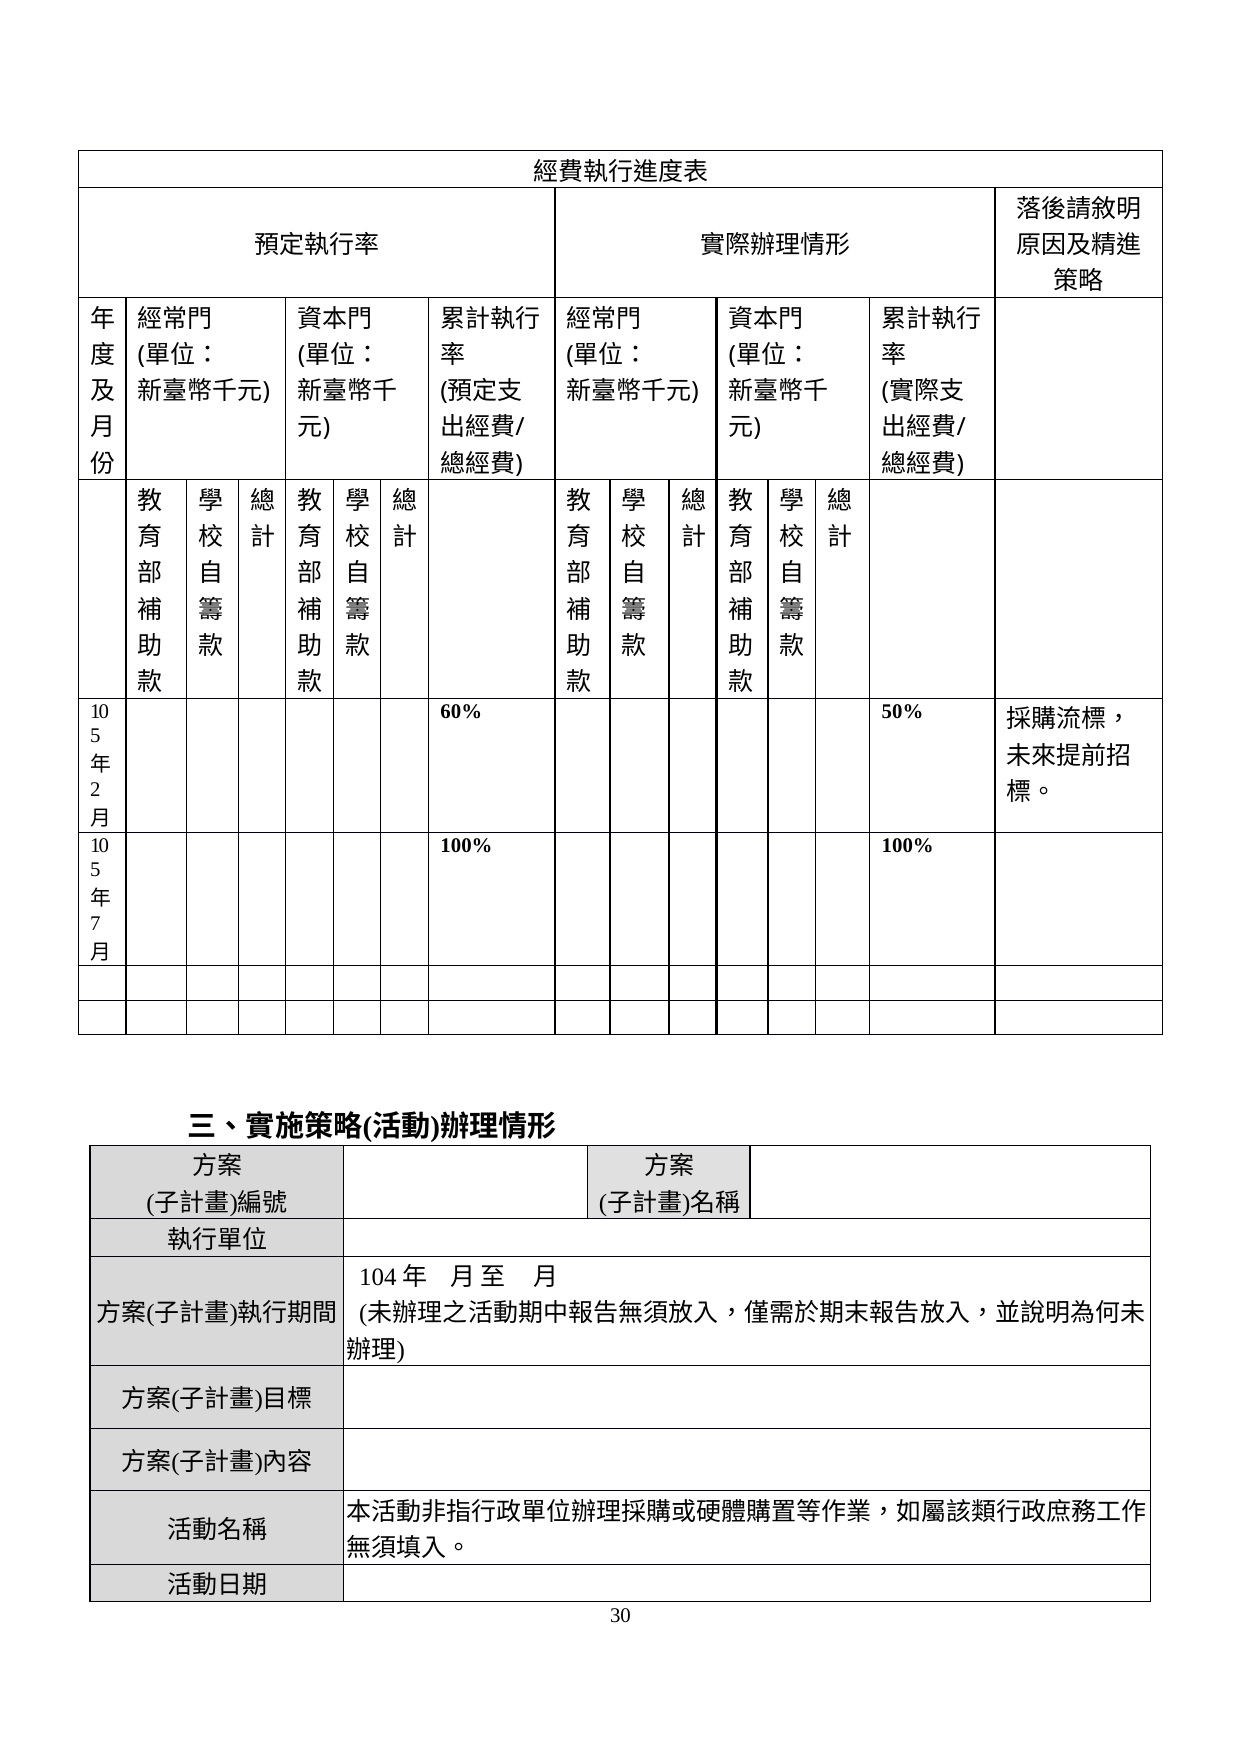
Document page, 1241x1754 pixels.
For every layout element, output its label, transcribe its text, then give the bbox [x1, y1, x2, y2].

table_cell 105年2月 [79, 699, 125, 832]
table_cell 教育部補助款 [286, 480, 333, 698]
table_cell 經常門 (單位： 新臺幣千元) [556, 298, 715, 479]
table_cell [286, 966, 333, 1000]
table_cell 教育部補助款 [718, 480, 767, 698]
table_cell [670, 966, 715, 1000]
table_header 方案 (子計畫)名稱 [588, 1146, 749, 1218]
table_cell [611, 966, 668, 1000]
table_cell [334, 833, 380, 965]
table_cell 100% [429, 833, 554, 965]
table_cell [816, 699, 869, 832]
table_cell [187, 1001, 238, 1034]
table_cell [556, 966, 609, 1000]
table_cell 104 年 月 至 月 (未辦理之活動期中報告無須放入，僅需於期末報告放入，並說明為何未辦理) [344, 1257, 1150, 1365]
table_cell [611, 833, 668, 965]
table_cell [556, 699, 609, 832]
table_cell [870, 1001, 994, 1034]
table_cell [79, 480, 125, 698]
table_cell [344, 1219, 1150, 1256]
table_cell [556, 1001, 609, 1034]
table_cell [816, 1001, 869, 1034]
table_cell [769, 833, 815, 965]
table_cell [286, 833, 333, 965]
table_cell [381, 833, 428, 965]
table_cell [334, 1001, 380, 1034]
table_cell 總計 [816, 480, 869, 698]
table_cell [79, 1001, 125, 1034]
table_cell [239, 699, 285, 832]
table_cell 教育部補助款 [556, 480, 609, 698]
table_cell 學校自籌款 [769, 480, 815, 698]
table_cell [996, 966, 1162, 1000]
table_cell 採購流標，未來提前招標。 [996, 699, 1162, 832]
table_cell 實際辦理情形 [556, 188, 994, 297]
table_cell 執行單位 [91, 1219, 343, 1256]
table_cell 資本門 (單位： 新臺幣千元) [286, 298, 428, 479]
table_cell 活動名稱 [91, 1491, 343, 1564]
table_cell [769, 1001, 815, 1034]
table_header [751, 1146, 1150, 1218]
table_cell [611, 699, 668, 832]
table_cell [187, 699, 238, 832]
table_cell [816, 966, 869, 1000]
table_cell [334, 966, 380, 1000]
table_cell [429, 1001, 554, 1034]
table_cell [670, 833, 715, 965]
table_cell 方案(子計畫)執行期間 [91, 1257, 343, 1365]
table_cell [239, 1001, 285, 1034]
table_cell [996, 298, 1162, 479]
table_cell [429, 966, 554, 1000]
table_cell 50% [870, 699, 994, 832]
table_cell [996, 833, 1162, 965]
table_cell [556, 833, 609, 965]
table_cell 學校自籌款 [187, 480, 238, 698]
table_cell [286, 1001, 333, 1034]
table_cell [239, 833, 285, 965]
table_cell [127, 966, 186, 1000]
table_cell [718, 833, 767, 965]
table_cell [769, 699, 815, 832]
table_cell 年度及月份 [79, 298, 125, 479]
table_cell 方案(子計畫)目標 [91, 1366, 343, 1428]
table_cell 累計執行率 (實際支出經費/總經費) [870, 298, 994, 479]
table_cell [127, 1001, 186, 1034]
table_cell [381, 1001, 428, 1034]
table_cell [127, 699, 186, 832]
table_cell [769, 966, 815, 1000]
table_cell [670, 1001, 715, 1034]
table_cell 預定執行率 [79, 188, 554, 297]
table_header [344, 1146, 587, 1218]
table_cell [996, 1001, 1162, 1034]
table_cell 教育部補助款 [127, 480, 186, 698]
table_cell [344, 1565, 1150, 1601]
table_cell 方案(子計畫)內容 [91, 1429, 343, 1490]
table_cell [344, 1429, 1150, 1490]
table_cell 學校自籌款 [334, 480, 380, 698]
table_cell 累計執行率 (預定支出經費/總經費) [429, 298, 554, 479]
table_cell [187, 966, 238, 1000]
table_cell [127, 833, 186, 965]
table_cell 資本門 (單位： 新臺幣千元) [718, 298, 869, 479]
table_cell 落後請敘明原因及精進策略 [996, 188, 1162, 297]
table_cell [334, 699, 380, 832]
table_cell [718, 1001, 767, 1034]
table_cell [429, 480, 554, 698]
table_cell 經常門 (單位： 新臺幣千元) [127, 298, 285, 479]
table_cell [344, 1366, 1150, 1428]
table_cell [187, 833, 238, 965]
table_cell [718, 699, 767, 832]
table_cell [286, 699, 333, 832]
table_cell 總計 [670, 480, 715, 698]
table_cell [816, 833, 869, 965]
table_cell [239, 966, 285, 1000]
table_cell 100% [870, 833, 994, 965]
table_cell 本活動非指行政單位辦理採購或硬體購置等作業，如屬該類行政庶務工作無須填入。 [344, 1491, 1150, 1564]
table_cell [381, 966, 428, 1000]
table_cell [611, 1001, 668, 1034]
table_header 方案 (子計畫)編號 [91, 1146, 343, 1218]
table_cell 總計 [381, 480, 428, 698]
table_cell [870, 480, 994, 698]
table_cell [381, 699, 428, 832]
text 三、實施策略(活動)辦理情形 [187, 1102, 1053, 1145]
table_cell [870, 966, 994, 1000]
table_cell [670, 699, 715, 832]
table_cell 活動日期 [91, 1565, 343, 1601]
table_cell [79, 966, 125, 1000]
table_cell 105年7月 [79, 833, 125, 965]
table_header 經費執行進度表 [79, 151, 1162, 187]
table_cell [718, 966, 767, 1000]
table_cell 總計 [239, 480, 285, 698]
table_cell [996, 480, 1162, 698]
table_cell 學校自籌款 [611, 480, 668, 698]
table_cell 60% [429, 699, 554, 832]
